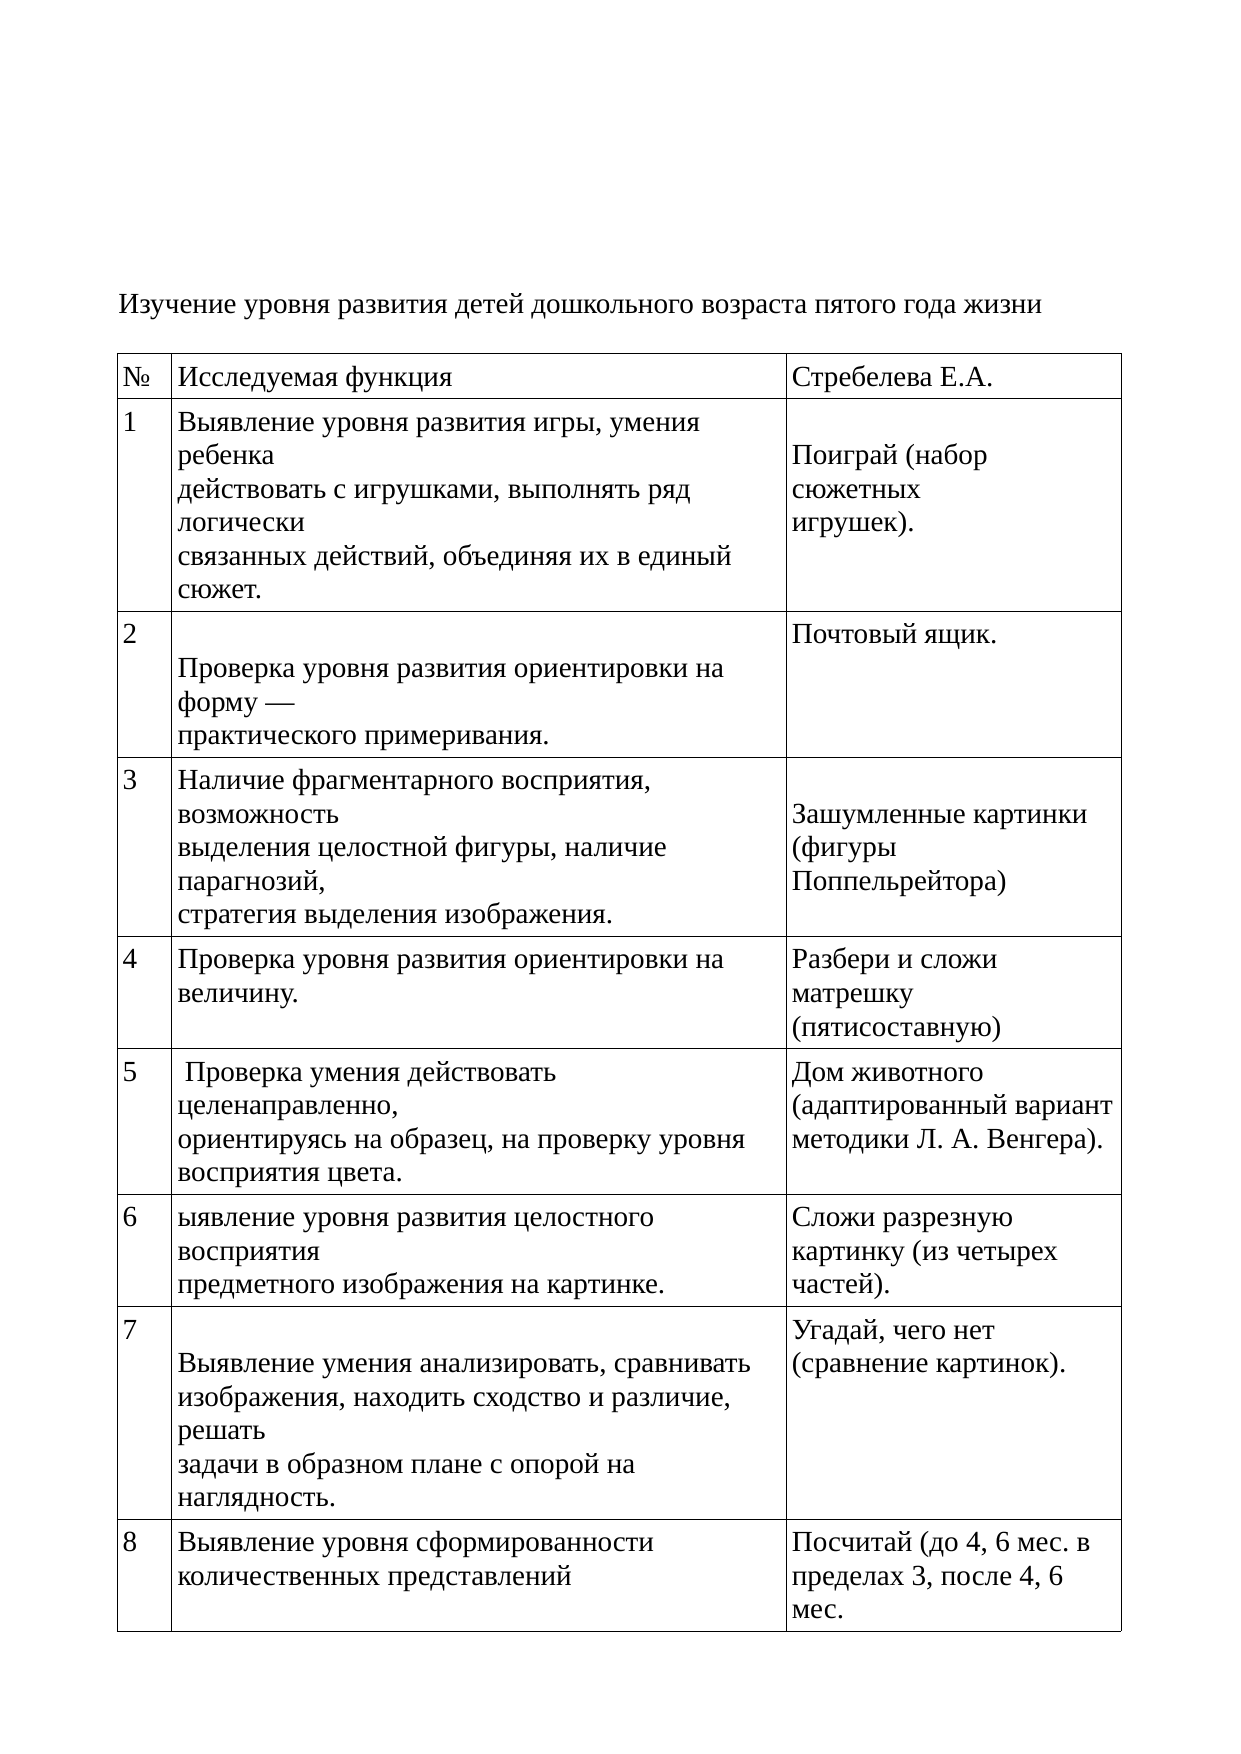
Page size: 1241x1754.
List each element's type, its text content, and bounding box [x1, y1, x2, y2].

table_cell 4 [118, 937, 171, 1048]
table_header Исследуемая функция [172, 354, 786, 398]
table_cell 2 [118, 612, 171, 757]
table_cell 7 [118, 1307, 171, 1519]
table_cell Угадай, чего нет (сравнение картинок). [787, 1307, 1121, 1519]
table_cell ыявление уровня развития целостного восприятия предметного изображения на картинке. [172, 1195, 786, 1306]
table_cell 8 [118, 1520, 171, 1631]
table_cell Дом животного (адаптированный вариант методики Л. А. Венгера). [787, 1049, 1121, 1194]
table_cell Наличие фрагментарного восприятия, возможность выделения целостной фигуры, наличие парагнозий, стратегия выделения изображения. [172, 758, 786, 936]
table_cell Зашумленные картинки (фигуры Поппельрейтора) [787, 758, 1121, 936]
table_header Стребелева Е.А. [787, 354, 1121, 398]
table_cell Посчитай (до 4, 6 мес. в пределах 3, после 4, 6 мес. [787, 1520, 1121, 1631]
table_cell Проверка уровня развития ориентировки на форму — практического примеривания. [172, 612, 786, 757]
table_cell Сложи разрезную картинку (из четырех частей). [787, 1195, 1121, 1306]
table_cell 5 [118, 1049, 171, 1194]
table_cell Проверка уровня развития ориентировки на величину. [172, 937, 786, 1048]
table_cell Выявление уровня развития игры, умения ребенка действовать с игрушками, выполнять ряд логически связанных действий, объединяя их в единый сюжет. [172, 399, 786, 611]
table_cell 3 [118, 758, 171, 936]
table_cell Разбери и сложи матрешку (пятисоставную) [787, 937, 1121, 1048]
table_cell Почтовый ящик. [787, 612, 1121, 757]
table_cell Проверка умения действовать целенаправленно, ориентируясь на образец, на проверку уровня восприятия цвета. [172, 1049, 786, 1194]
table_cell Выявление уровня сформированности количественных представлений [172, 1520, 786, 1631]
text Изучение уровня развития детей дошкольного возраста пятого года жизни [118, 286, 1122, 319]
table_cell 6 [118, 1195, 171, 1306]
table_cell Выявление умения анализировать, сравнивать изображения, находить сходство и различие, решать задачи в образном плане с опорой на наглядность. [172, 1307, 786, 1519]
table_cell 1 [118, 399, 171, 611]
table_header № [118, 354, 171, 398]
table_cell Поиграй (набор сюжетных игрушек). [787, 399, 1121, 611]
